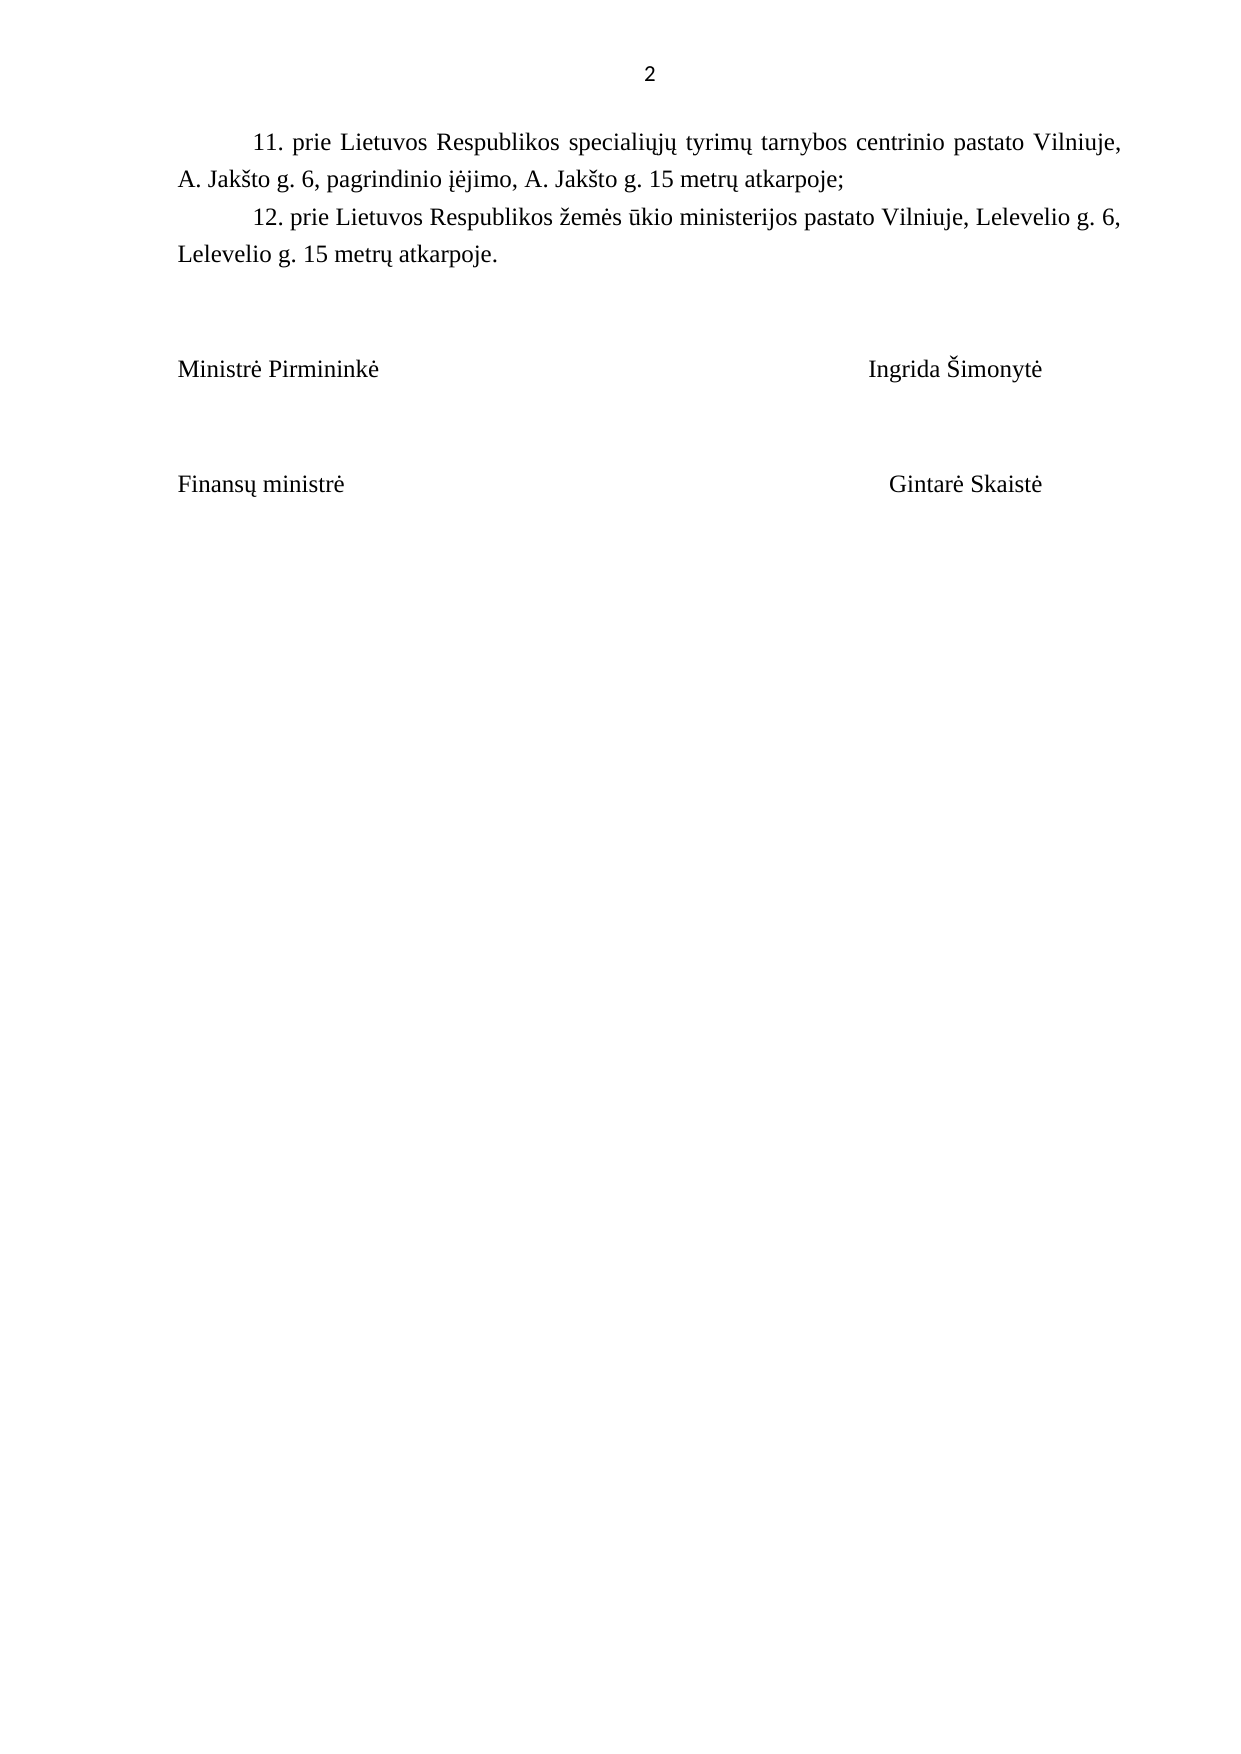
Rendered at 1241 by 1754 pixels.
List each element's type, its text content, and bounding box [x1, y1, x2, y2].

text Finansų ministrė Gintarė Skaistė [177, 469, 1122, 498]
text 11. prie Lietuvos Respublikos specialiųjų tyrimų tarnybos centrinio pastato Vilniuje, A. Jakšto g. 6, pagrindinio įėjimo, A. Jakšto g. 15 metrų atkarpoje; [177, 118, 1122, 193]
text 12. prie Lietuvos Respublikos žemės ūkio ministerijos pastato Vilniuje, Lelevelio g. 6, Lelevelio g. 15 metrų atkarpoje. [177, 193, 1122, 268]
text Ministrė Pirmininkė Ingrida Šimonytė [177, 354, 1122, 383]
